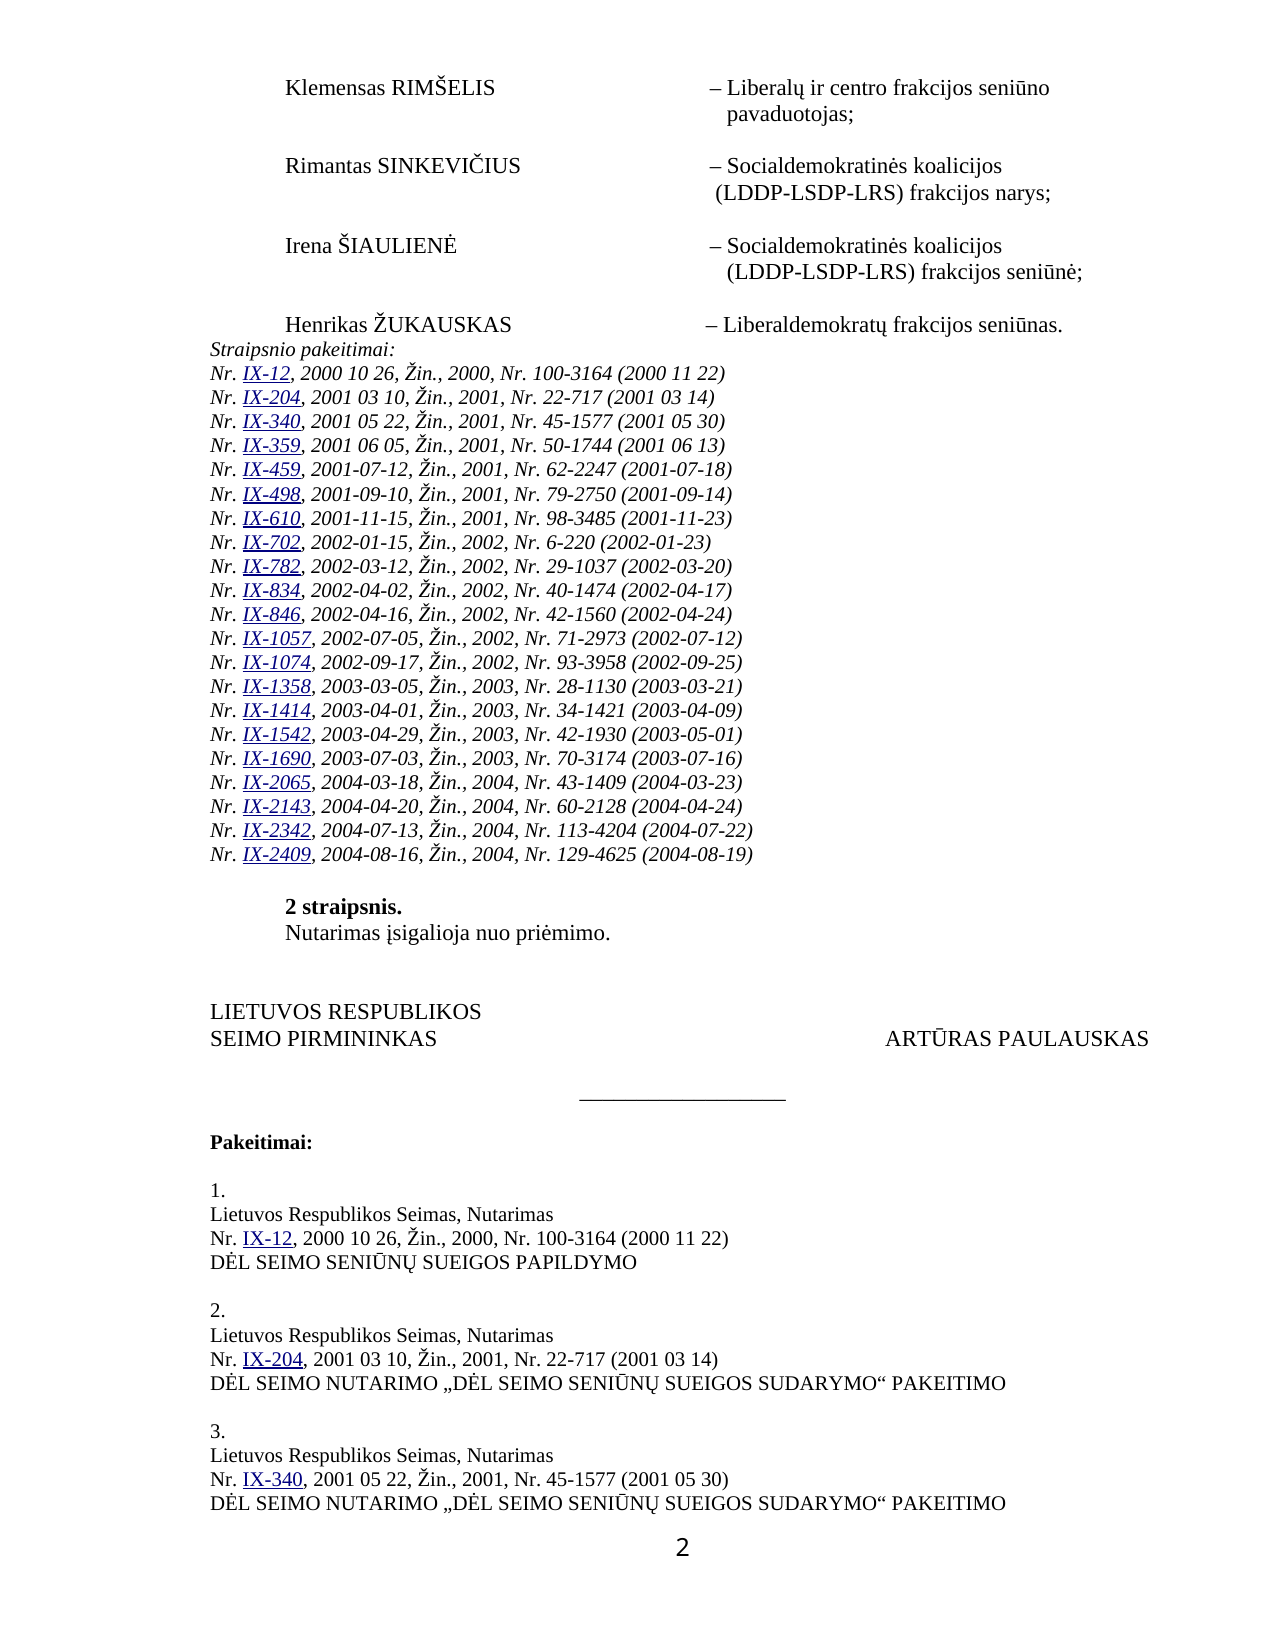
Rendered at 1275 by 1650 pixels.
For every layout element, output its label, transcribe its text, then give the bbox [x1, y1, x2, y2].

text Nr. IX-1690, 2003-07-03, Žin., 2003, Nr. 70-3174 (2003-07-16) [210, 746, 1155, 770]
text SEIMO PIRMININKAS ARTŪRAS PAULAUSKAS [210, 1024, 1155, 1051]
text Nr. IX-498, 2001-09-10, Žin., 2001, Nr. 79-2750 (2001-09-14) [210, 481, 1155, 506]
text Nr. IX-2409, 2004-08-16, Žin., 2004, Nr. 129-4625 (2004-08-19) [210, 842, 1155, 866]
text Nr. IX-12, 2000 10 26, Žin., 2000, Nr. 100-3164 (2000 11 22) [210, 361, 1153, 385]
text Nutarimas įsigalioja nuo priėmimo. [210, 919, 1153, 946]
text Nr. IX-610, 2001-11-15, Žin., 2001, Nr. 98-3485 (2001-11-23) [210, 506, 1155, 529]
text Nr. IX-782, 2002-03-12, Žin., 2002, Nr. 29-1037 (2002-03-20) [210, 554, 1155, 578]
text Nr. IX-2065, 2004-03-18, Žin., 2004, Nr. 43-1409 (2004-03-23) [210, 770, 1155, 794]
text Nr. IX-1074, 2002-09-17, Žin., 2002, Nr. 93-3958 (2002-09-25) [210, 650, 1155, 674]
text 1. [210, 1178, 1155, 1202]
text 3. [210, 1419, 1155, 1443]
text Henrikas ŽUKAUSKAS – Liberaldemokratų frakcijos seniūnas. [210, 311, 1155, 337]
text Nr. IX-2143, 2004-04-20, Žin., 2004, Nr. 60-2128 (2004-04-24) [210, 794, 1155, 818]
text Nr. IX-1057, 2002-07-05, Žin., 2002, Nr. 71-2973 (2002-07-12) [210, 626, 1155, 650]
text Nr. IX-340, 2001 05 22, Žin., 2001, Nr. 45-1577 (2001 05 30) [210, 1467, 1155, 1491]
text Rimantas SINKEVIČIUS – Socialdemokratinės koalicijos [210, 153, 1155, 179]
text Nr. IX-204, 2001 03 10, Žin., 2001, Nr. 22-717 (2001 03 14) [210, 385, 1155, 409]
text Lietuvos Respublikos Seimas, Nutarimas [210, 1202, 1155, 1226]
text 2. [210, 1298, 1155, 1322]
text Klemensas RIMŠELIS – Liberalų ir centro frakcijos seniūno [210, 73, 1155, 100]
text Nr. IX-359, 2001 06 05, Žin., 2001, Nr. 50-1744 (2001 06 13) [210, 433, 1155, 457]
text Pakeitimai: [210, 1130, 1155, 1154]
text LIETUVOS RESPUBLIKOS [210, 998, 1155, 1024]
text Nr. IX-1358, 2003-03-05, Žin., 2003, Nr. 28-1130 (2003-03-21) [210, 674, 1155, 698]
text Irena ŠIAULIENĖ – Socialdemokratinės koalicijos [210, 232, 1155, 258]
text Nr. IX-834, 2002-04-02, Žin., 2002, Nr. 40-1474 (2002-04-17) [210, 578, 1155, 602]
text Nr. IX-459, 2001-07-12, Žin., 2001, Nr. 62-2247 (2001-07-18) [210, 457, 1155, 481]
text Nr. IX-702, 2002-01-15, Žin., 2002, Nr. 6-220 (2002-01-23) [210, 529, 1155, 554]
text Nr. IX-1542, 2003-04-29, Žin., 2003, Nr. 42-1930 (2003-05-01) [210, 722, 1155, 746]
text Nr. IX-340, 2001 05 22, Žin., 2001, Nr. 45-1577 (2001 05 30) [210, 409, 1155, 433]
text Nr. IX-204, 2001 03 10, Žin., 2001, Nr. 22-717 (2001 03 14) [210, 1347, 1155, 1371]
text Nr. IX-846, 2002-04-16, Žin., 2002, Nr. 42-1560 (2002-04-24) [210, 602, 1153, 626]
text DĖL SEIMO NUTARIMO „DĖL SEIMO SENIŪNŲ SUEIGOS SUDARYMO“ PAKEITIMO [210, 1491, 1155, 1515]
text DĖL SEIMO NUTARIMO „DĖL SEIMO SENIŪNŲ SUEIGOS SUDARYMO“ PAKEITIMO [210, 1371, 1155, 1395]
text DĖL SEIMO SENIŪNŲ SUEIGOS PAPILDYMO [210, 1250, 1155, 1274]
text Nr. IX-12, 2000 10 26, Žin., 2000, Nr. 100-3164 (2000 11 22) [210, 1226, 1155, 1250]
text (LDDP-LSDP-LRS) frakcijos seniūnė; [210, 258, 1155, 284]
text 2 straipsnis. [210, 893, 1153, 919]
text Nr. IX-2342, 2004-07-13, Žin., 2004, Nr. 113-4204 (2004-07-22) [210, 818, 1155, 842]
text Lietuvos Respublikos Seimas, Nutarimas [210, 1443, 1155, 1467]
text pavaduotojas; [210, 100, 1155, 126]
text Lietuvos Respublikos Seimas, Nutarimas [210, 1322, 1155, 1347]
text Straipsnio pakeitimai: [210, 337, 1155, 361]
text Nr. IX-1414, 2003-04-01, Žin., 2003, Nr. 34-1421 (2003-04-09) [210, 698, 1155, 722]
text __________________ [210, 1077, 1155, 1104]
text (LDDP-LSDP-LRS) frakcijos narys; [210, 179, 1155, 205]
